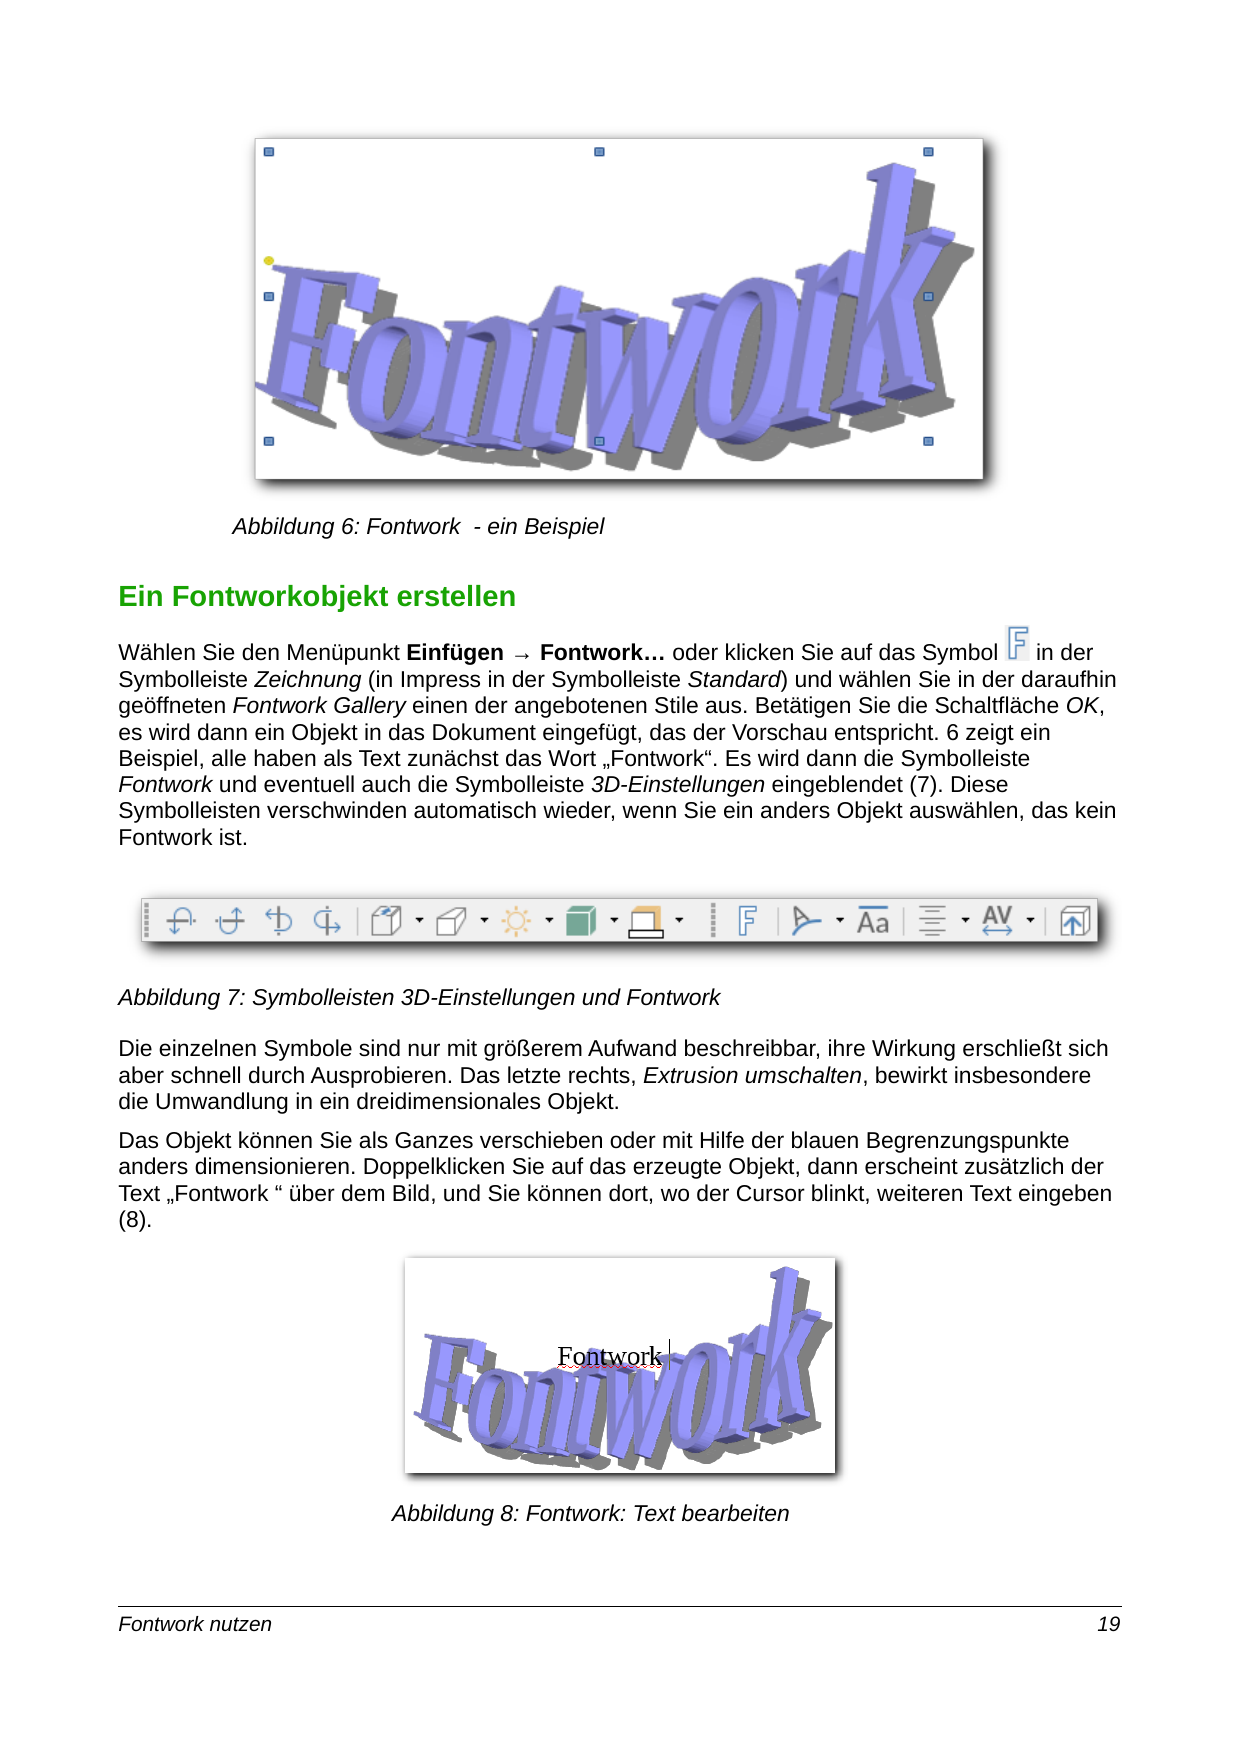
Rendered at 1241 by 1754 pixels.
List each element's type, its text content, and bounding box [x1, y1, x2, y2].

picture [232, 118, 1008, 501]
picture [118, 875, 1123, 967]
text Abbildung 6: Fontwork - ein Beispiel [232, 513, 1008, 540]
subtitle Ein Fontworkobjekt erstellen [118, 579, 1122, 612]
picture [1004, 625, 1030, 661]
picture [392, 1244, 849, 1487]
text Abbildung 8: Fontwork: Text bearbeiten [392, 1499, 848, 1526]
list Das Objekt können Sie als Ganzes verschieben oder mit Hilfe der blauen Begrenzungspunkte anders dimensionieren. Doppelklicken Sie auf das erzeugte Objekt, dann erscheint zusätzlich der Text „Fontwork “ über dem Bild, und Sie können dort, wo der Cursor blinkt, weiteren Text eingeben (Abbildung 8). [118, 1127, 1122, 1232]
text Abbildung 7: Symbolleisten 3D-Einstellungen und Fontwork [118, 984, 1122, 1010]
text Die einzelnen Symbole sind nur mit größerem Aufwand beschreibbar, ihre Wirkung erschließt sich aber schnell durch Ausprobieren. Das letzte rechts, Extrusion umschalten, bewirkt insbesondere die Umwandlung in ein dreidimensionales Objekt. [118, 1035, 1122, 1114]
text Wählen Sie den Menüpunkt Einfügen → Fontwork… oder klicken Sie auf das Symbol in der Symbolleiste Zeichnung (in Impress in der Symbolleiste Standard) und wählen Sie in der daraufhin geöffneten Fontwork Gallery einen der angebotenen Stile aus. Betätigen Sie die Schaltfläche OK, es wird dann ein Objekt in das Dokument eingefügt, das der Vorschau entspricht. Abbildung 6 zeigt ein Beispiel, alle haben als Text zunächst das Wort „Fontwork“. Es wird dann die Symbolleiste Fontwork und eventuell auch die Symbolleiste 3D-Einstellungen eingeblendet (Abbildung 7). Diese Symbolleisten verschwinden automatisch wieder, wenn Sie ein anders Objekt auswählen, das kein Fontwork ist. [118, 625, 1122, 850]
